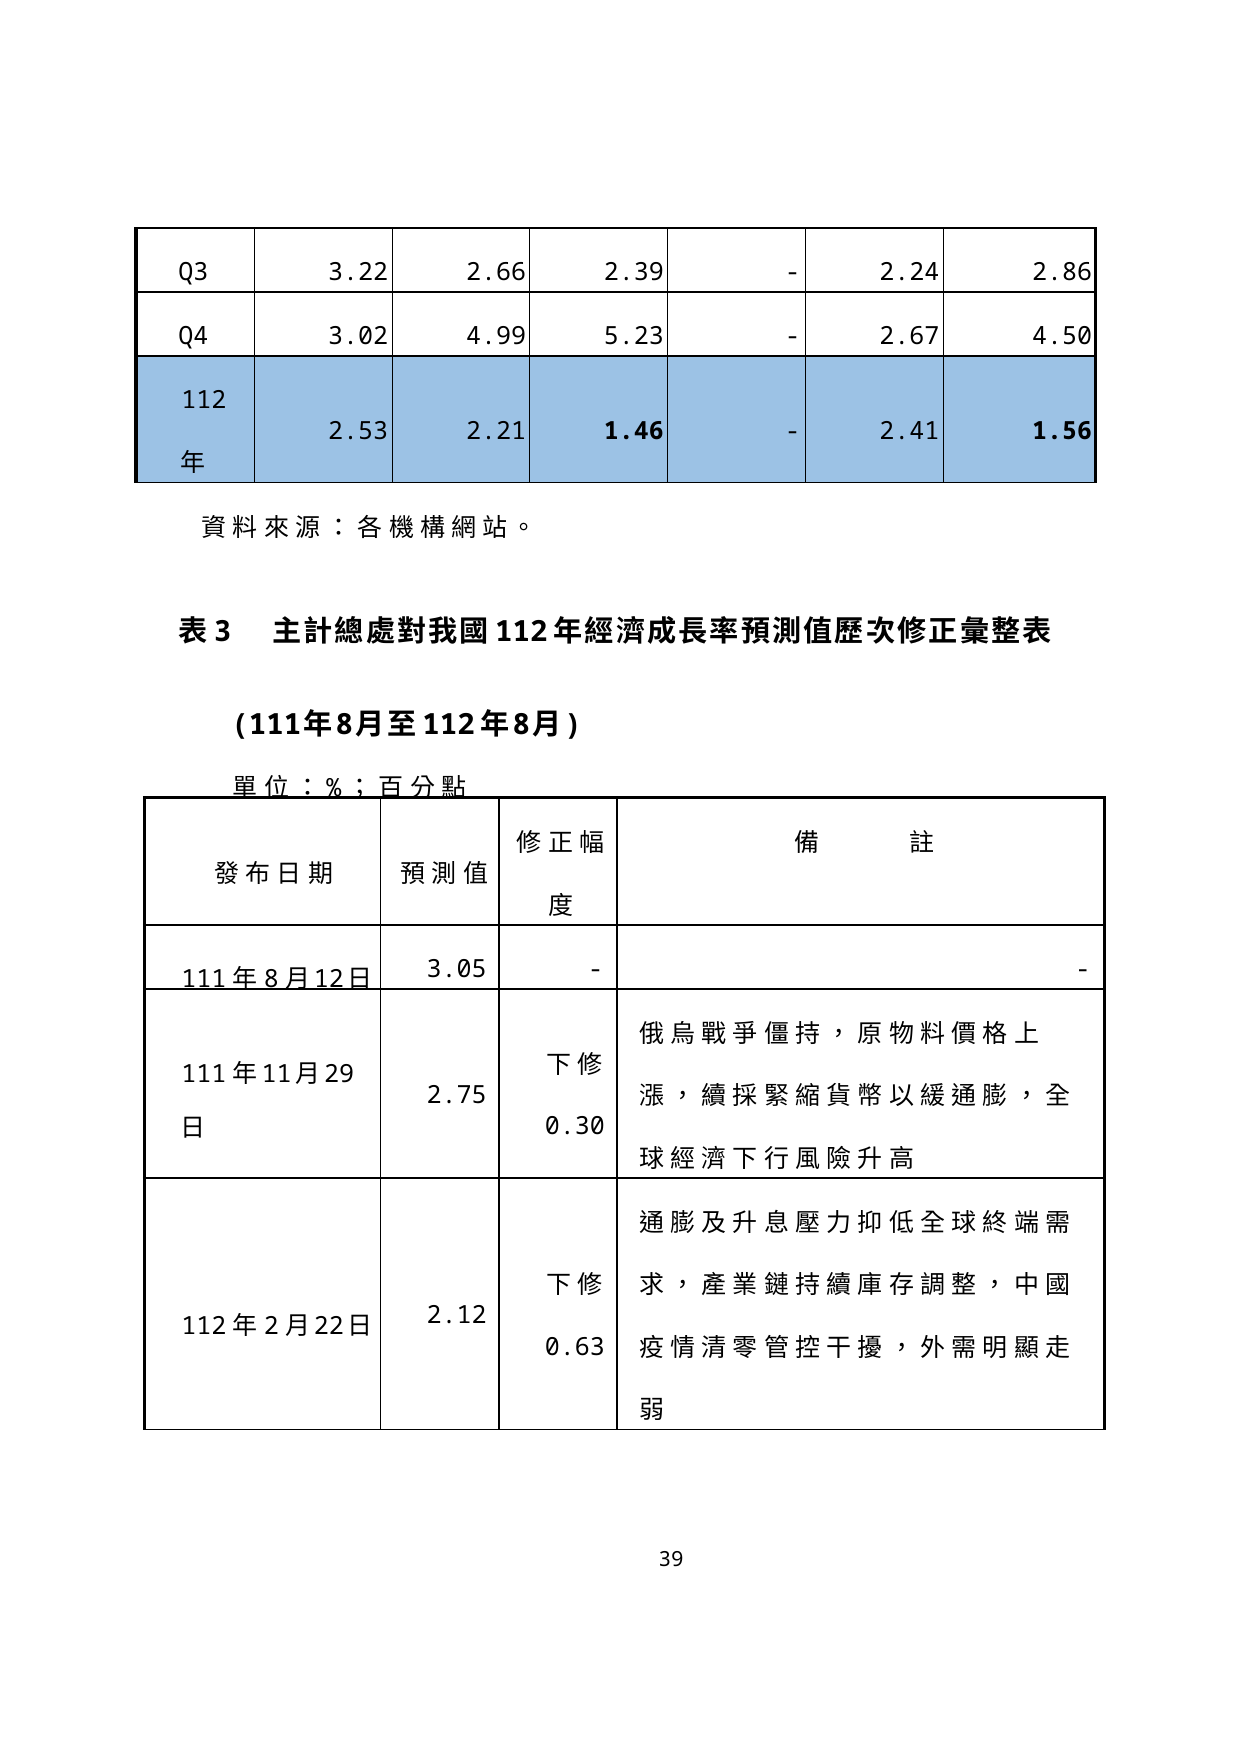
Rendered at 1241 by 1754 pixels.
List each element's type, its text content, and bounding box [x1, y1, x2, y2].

table_cell 112年 [138, 357, 254, 482]
table_cell 112年2月22日 [146, 1179, 380, 1429]
table_cell 2.86 [944, 229, 1094, 291]
table_cell 2.21 [393, 357, 529, 482]
table_header 修正幅度 [500, 799, 616, 924]
table_cell - [668, 357, 805, 482]
table_cell 2.24 [806, 229, 943, 291]
table_cell 通膨及升息壓力抑低全球終端需求，產業鏈持續庫存調整，中國疫情清零管控干擾，外需明顯走弱 [618, 1179, 1103, 1429]
table_cell 2.41 [806, 357, 943, 482]
table_cell 2.53 [255, 357, 392, 482]
text 資料來源：各機構網站。 [118, 483, 1063, 546]
text 表3 主計總處對我國112年經濟成長率預測值歷次修正彙整表(111年8月至112年8月) 單位：%；百分點 [133, 546, 1063, 796]
table_cell 2.39 [530, 229, 667, 291]
table_cell 下修0.30 [500, 990, 616, 1177]
table_cell 5.23 [530, 293, 667, 355]
table_header 發布日期 [146, 799, 380, 924]
table_cell 2.12 [381, 1179, 498, 1429]
table_cell 2.66 [393, 229, 529, 291]
table_cell 2.75 [381, 990, 498, 1177]
table_cell 2.67 [806, 293, 943, 355]
table_header 備 註 [618, 799, 1103, 924]
table_cell 1.56 [944, 357, 1094, 482]
table_cell - [668, 293, 805, 355]
table_cell 3.05 [381, 926, 498, 988]
table_cell 俄烏戰爭僵持，原物料價格上漲，續採緊縮貨幣以緩通膨，全球經濟下行風險升高 [618, 990, 1103, 1177]
table_cell Q3 [138, 229, 254, 291]
table_cell 111年11月29日 [146, 990, 380, 1177]
table_cell Q4 [138, 293, 254, 355]
table_cell 3.22 [255, 229, 392, 291]
table_cell 4.99 [393, 293, 529, 355]
table_cell - [618, 926, 1103, 988]
table_header 預測值 [381, 799, 498, 924]
table_cell 111年8月12日 [146, 926, 380, 988]
table_cell 4.50 [944, 293, 1094, 355]
table_cell - [500, 926, 616, 988]
table_cell 1.46 [530, 357, 667, 482]
table_cell - [668, 229, 805, 291]
table_cell 3.02 [255, 293, 392, 355]
table_cell 下修0.63 [500, 1179, 616, 1429]
